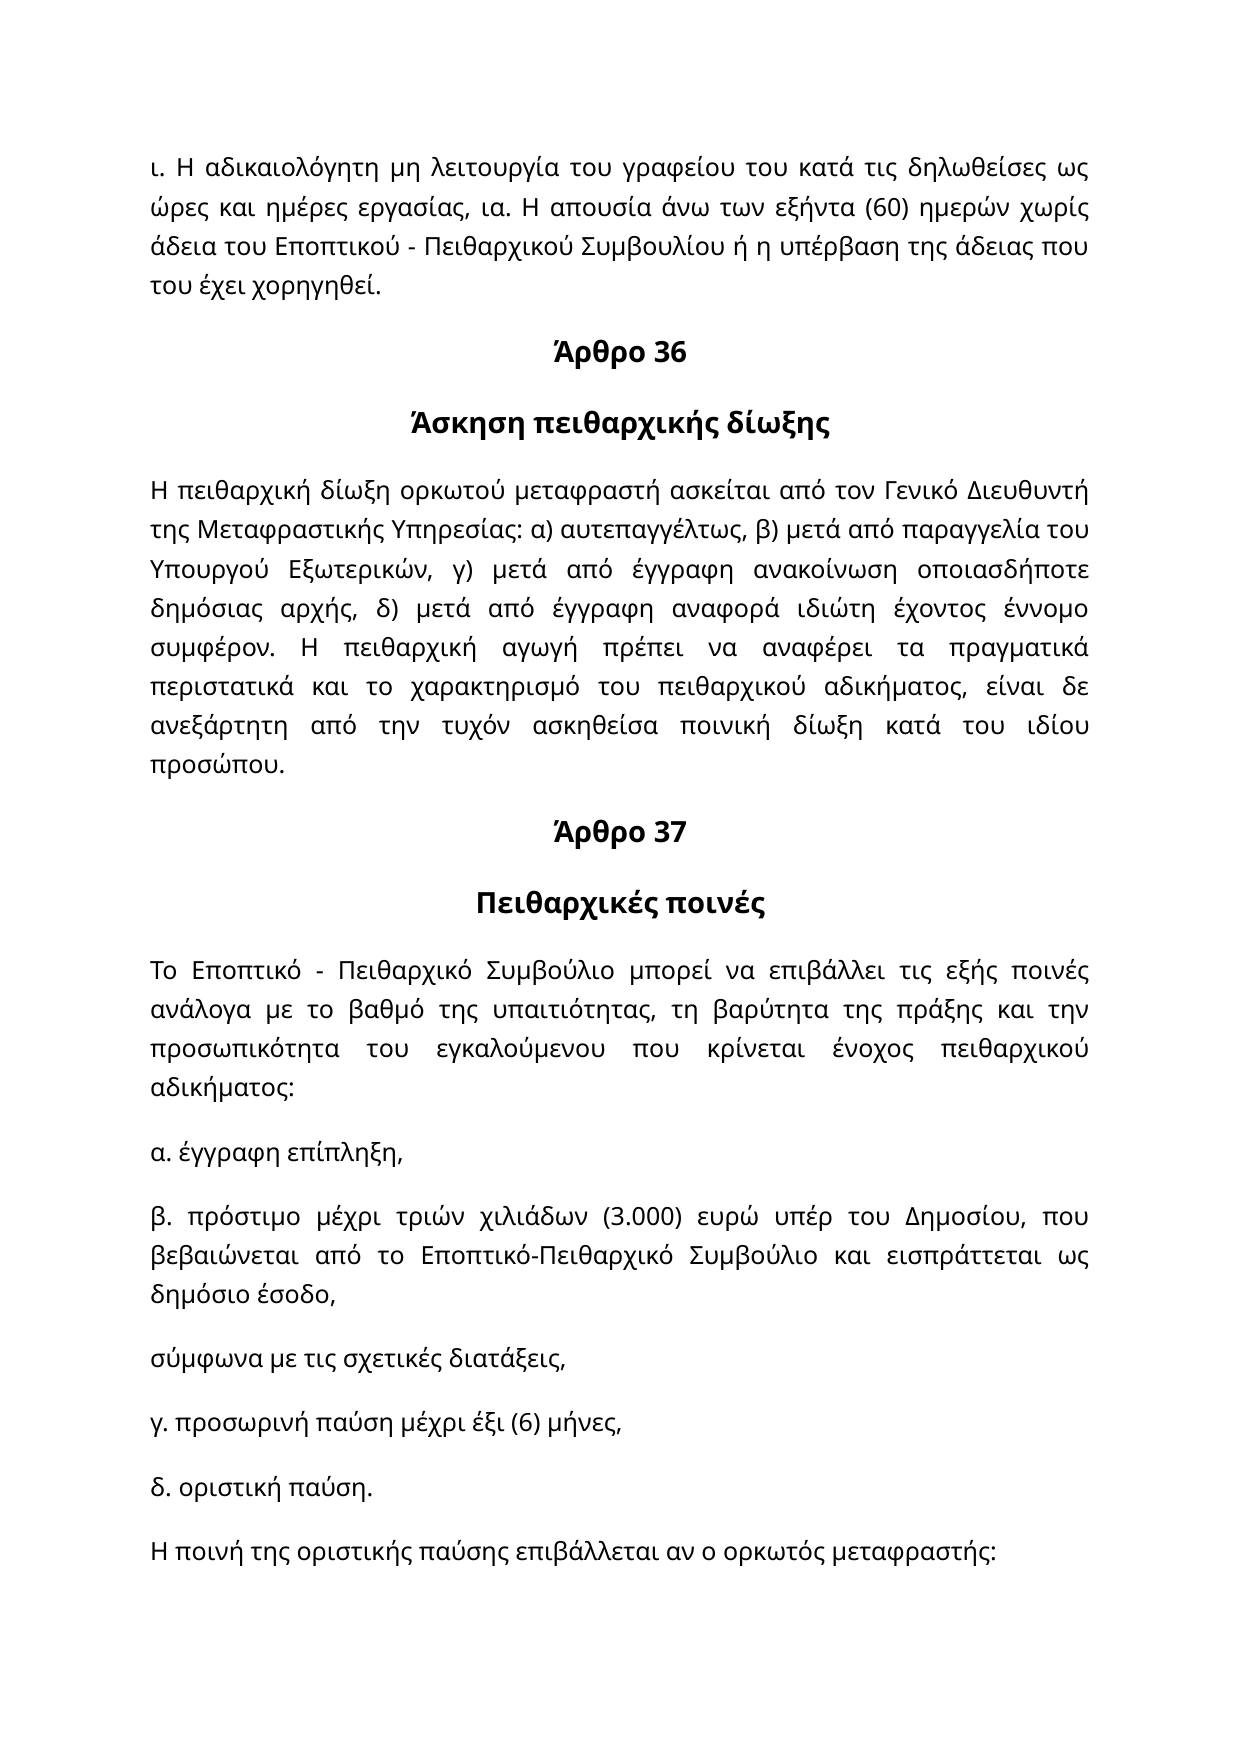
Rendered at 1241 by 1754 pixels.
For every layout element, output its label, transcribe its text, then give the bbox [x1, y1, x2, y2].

text Το Εποπτικό - Πειθαρχικό Συμβούλιο μπορεί να επιβάλλει τις εξής ποινές ανάλογα με το βαθμό της υπαιτιότητας, τη βαρύτητα της πράξης και την προσωπικότητα του εγκαλούμενου που κρίνεται ένοχος πειθαρχικού αδικήματος: [150, 952, 1090, 1104]
subtitle Άρθρο 37 [150, 811, 1090, 851]
text Η πειθαρχική δίωξη ορκωτού μεταφραστή ασκείται από τον Γενικό Διευθυντή της Μεταφραστικής Υπηρεσίας: α) αυτεπαγγέλτως, β) μετά από παραγγελία του Υπουργού Εξωτερικών, γ) μετά από έγγραφη ανακοίνωση οποιασδήποτε δημόσιας αρχής, δ) μετά από έγγραφη αναφορά ιδιώτη έχοντος έννομο συμφέρον. Η πειθαρχική αγωγή πρέπει να αναφέρει τα πραγματικά περιστατικά και το χαρακτηρισμό του πειθαρχικού αδικήματος, είναι δε ανεξάρτητη από την τυχόν ασκηθείσα ποινική δίωξη κατά του ιδίου προσώπου. [150, 473, 1090, 781]
subtitle Πειθαρχικές ποινές [150, 882, 1090, 922]
subtitle Άρθρο 36 [150, 332, 1090, 371]
text ι. Η αδικαιολόγητη μη λειτουργία του γραφείου του κατά τις δηλωθείσες ως ώρες και ημέρες εργασίας, ια. Η απουσία άνω των εξήντα (60) ημερών χωρίς άδεια του Εποπτικού - Πειθαρχικού Συμβουλίου ή η υπέρβαση της άδειας που του έχει χορηγηθεί. [150, 150, 1090, 302]
text γ. προσωρινή παύση μέχρι έξι (6) μήνες, [150, 1405, 1090, 1439]
text σύμφωνα με τις σχετικές διατάξεις, [150, 1341, 1090, 1375]
text α. έγγραφη επίπληξη, [150, 1134, 1090, 1168]
subtitle Άσκηση πειθαρχικής δίωξης [150, 402, 1090, 442]
text δ. οριστική παύση. [150, 1469, 1090, 1503]
text Η ποινή της οριστικής παύσης επιβάλλεται αν ο ορκωτός μεταφραστής: [150, 1533, 1090, 1567]
text β. πρόστιμο μέχρι τριών χιλιάδων (3.000) ευρώ υπέρ του Δημοσίου, που βεβαιώνεται από το Εποπτικό-Πειθαρχικό Συμβούλιο και εισπράττεται ως δημόσιο έσοδο, [150, 1198, 1090, 1311]
